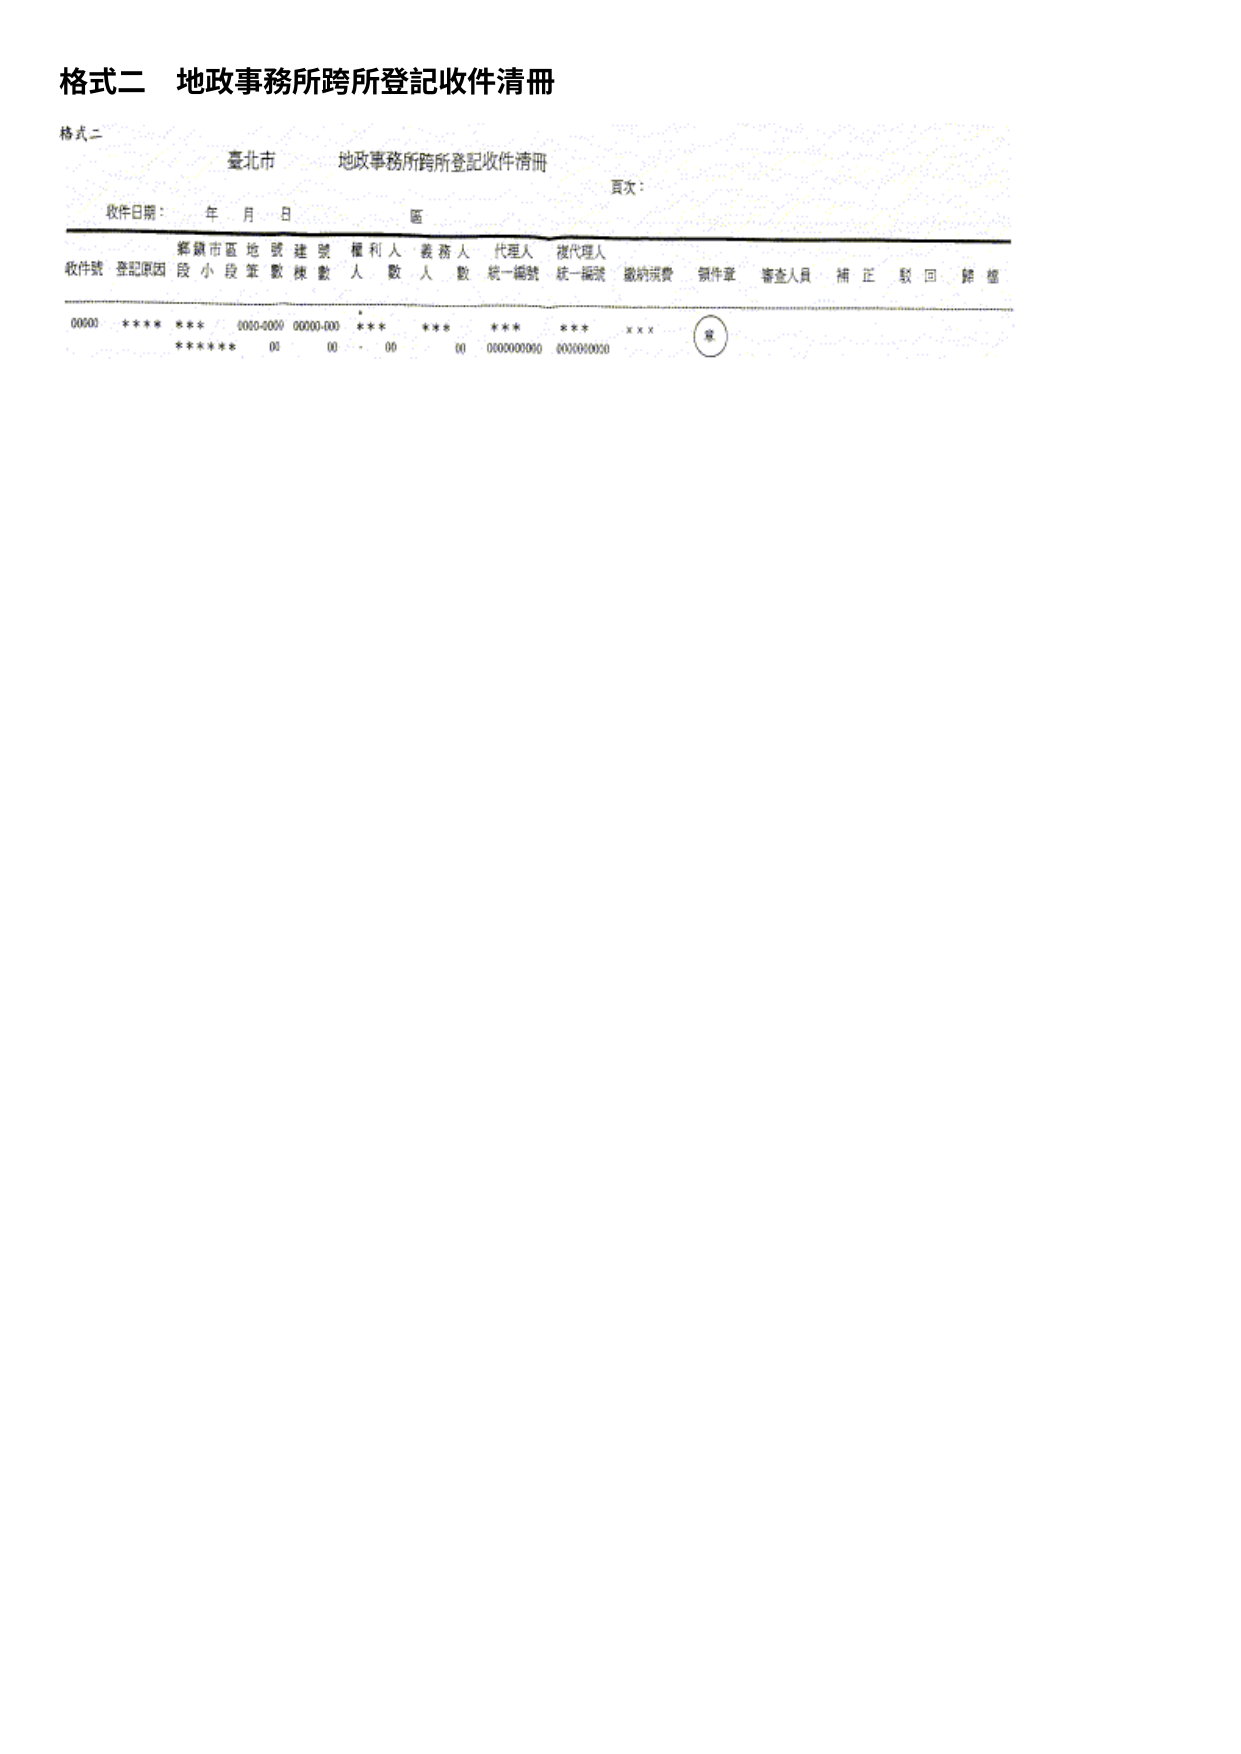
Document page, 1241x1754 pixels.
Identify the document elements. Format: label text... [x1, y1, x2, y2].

picture [59, 122, 1016, 359]
text 格式二 地政事務所跨所登記收件清冊 [59, 59, 1181, 101]
